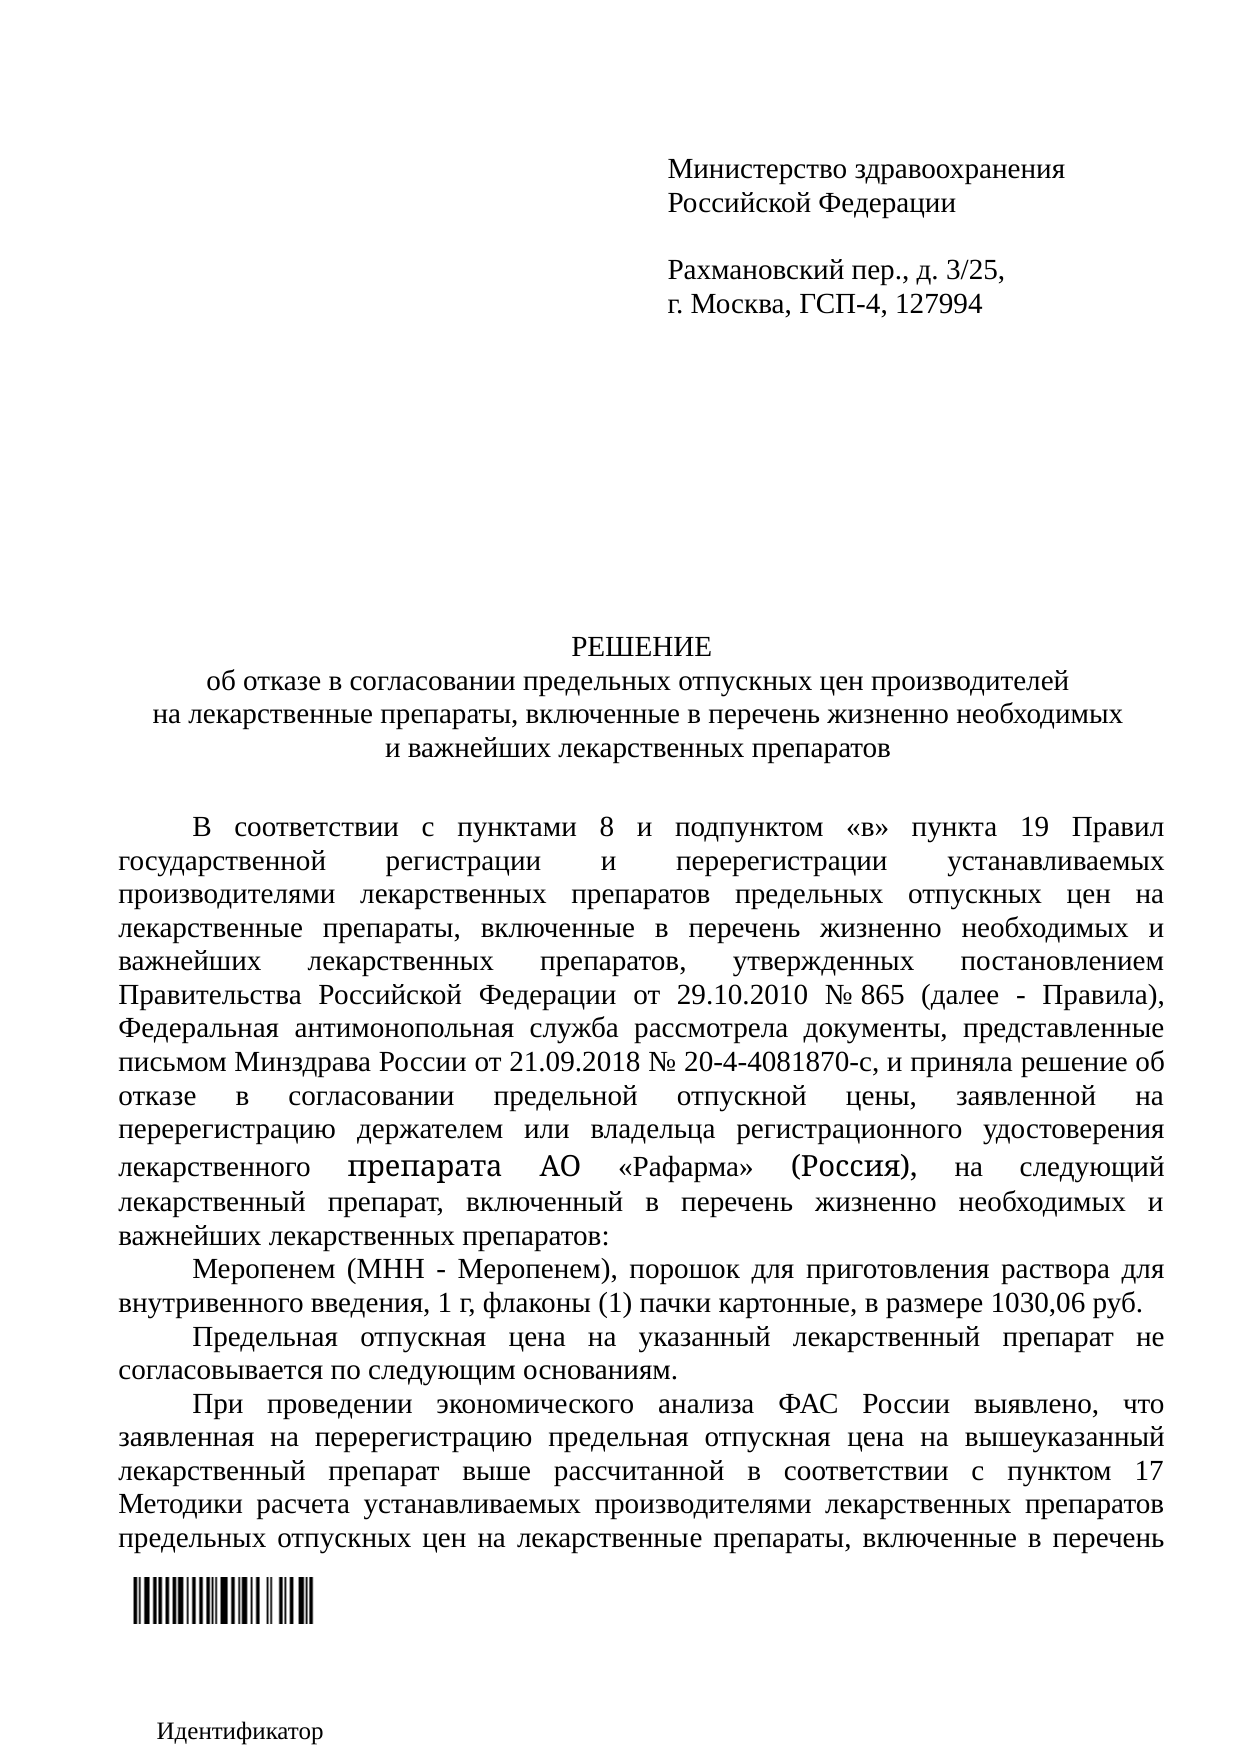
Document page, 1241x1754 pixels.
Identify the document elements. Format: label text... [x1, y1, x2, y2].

text г. Москва, ГСП-4, 127994 [667, 286, 1165, 319]
text Министерство здравоохранения [667, 152, 1165, 185]
text Меропенем (МНН - Меропенем), порошок для приготовления раствора для внутривенного введения, 1 г, флаконы (1) пачки картонные, в размере 1030,06 руб. [118, 1252, 1165, 1319]
text В соответствии с пунктами 8 и подпунктом «в» пункта 19 Правил государственной регистрации и перерегистрации устанавливаемых производителями лекарственных препаратов предельных отпускных цен на лекарственные препараты, включенные в перечень жизненно необходимых и важнейших лекарственных препаратов, утвержденных постановлением Правительства Российской Федерации от 29.10.2010 № 865 (далее - Правила), Федеральная антимонопольная служба рассмотрела документы, представленные письмом Минздрава России от 21.09.2018 № 20-4-4081870-с, и приняла решение об отказе в согласовании предельной отпускной цены, заявленной на перерегистрацию держателем или владельца регистрационного удостоверения лекарственного препарата АО «Рафарма» (Россия), на следующий лекарственный препарат, включенный в перечень жизненно необходимых и важнейших лекарственных препаратов: [118, 809, 1165, 1252]
picture [118, 1577, 331, 1624]
text Российской Федерации [667, 185, 1165, 219]
text об отказе в согласовании предельных отпускных цен производителей [118, 663, 1165, 696]
text Рахмановский пер., д. 3/25, [667, 252, 1165, 286]
text и важнейших лекарственных препаратов [118, 730, 1165, 763]
text РЕШЕНИЕ [118, 629, 1165, 663]
text на лекарственные препараты, включенные в перечень жизненно необходимых [118, 696, 1165, 730]
text Предельная отпускная цена на указанный лекарственный препарат не согласовывается по следующим основаниям. [118, 1319, 1165, 1386]
text При проведении экономического анализа ФАС России выявлено, что заявленная на перерегистрацию предельная отпускная цена на вышеуказанный лекарственный препарат выше рассчитанной в соответствии с пунктом 17 Методики расчета устанавливаемых производителями лекарственных препаратов предельных отпускных цен на лекарственные препараты, включенные в перечень [118, 1386, 1165, 1553]
